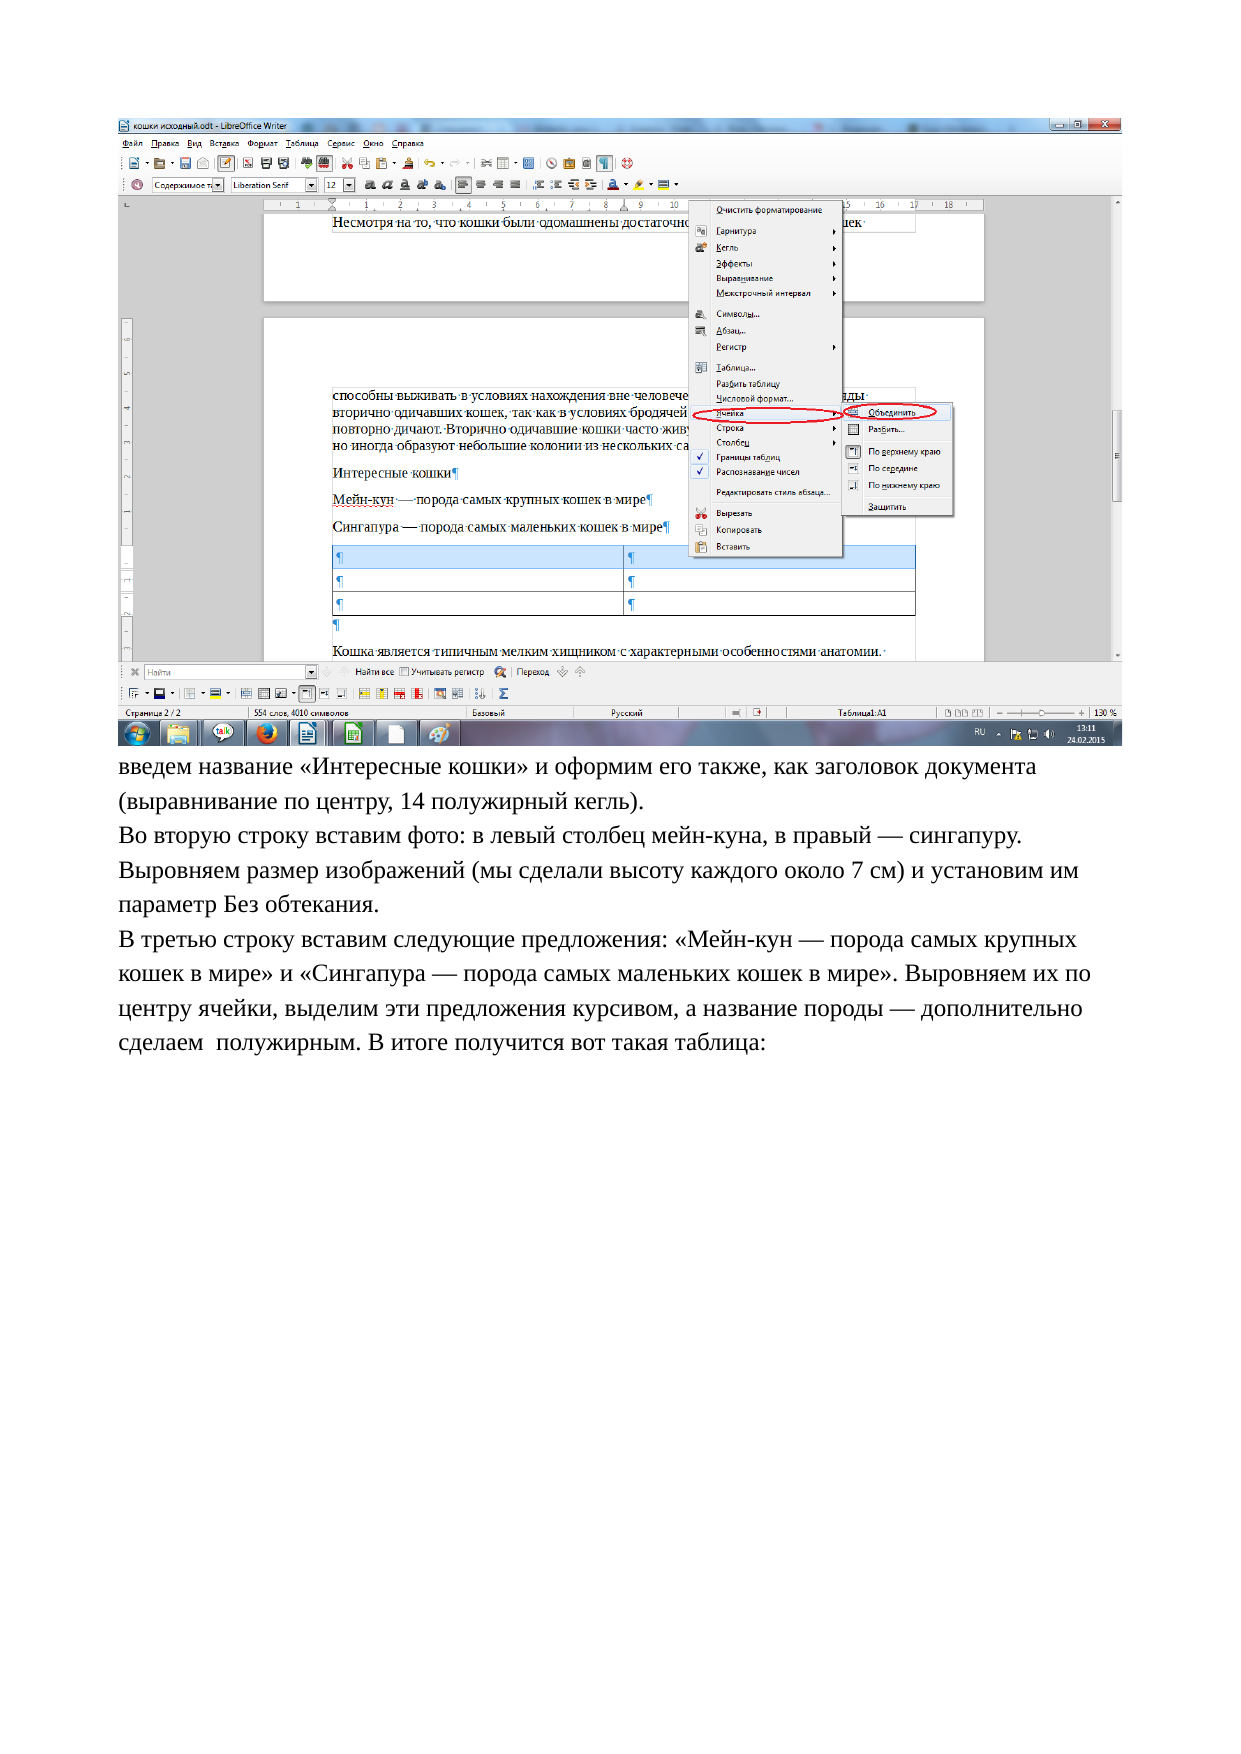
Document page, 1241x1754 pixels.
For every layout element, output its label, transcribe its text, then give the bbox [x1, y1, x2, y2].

text введем название «Интересные кошки» и оформим его также, как заголовок документа (выравнивание по центру, 14 полужирный кегль). Во вторую строку вставим фото: в левый столбец мейн-куна, в правый — сингапуру. Выровняем размер изображений (мы сделали высоту каждого около 7 см) и установим им параметр Без обтекания. В третью строку вставим следующие предложения: «Мейн-кун — порода самых крупных кошек в мире» и «Сингапура — порода самых маленьких кошек в мире». Выровняем их по центру ячейки, выделим эти предложения курсивом, а название породы — дополнительно сделаем полужирным. В итоге получится вот такая таблица: [118, 746, 1122, 1056]
